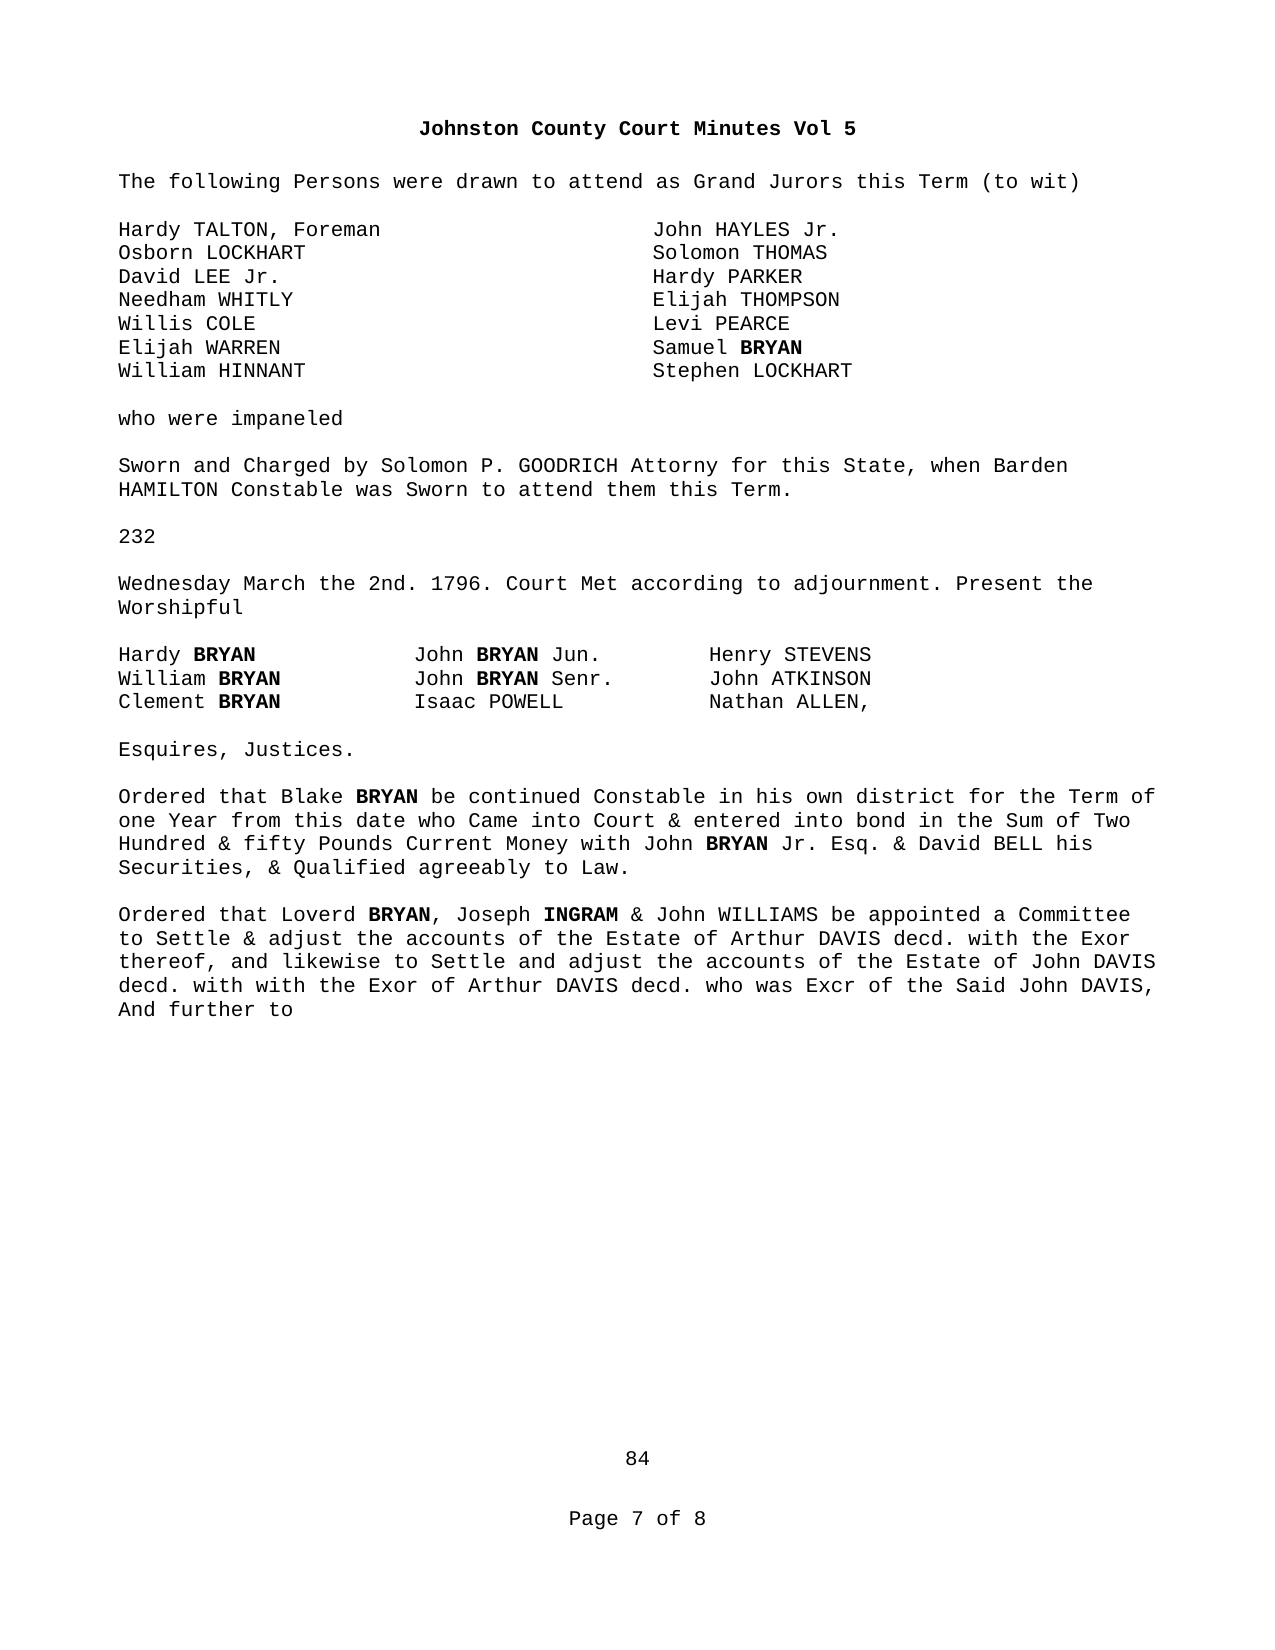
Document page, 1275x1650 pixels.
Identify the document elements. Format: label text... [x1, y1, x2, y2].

text John HAYLES Jr. [652, 218, 1157, 242]
text Willis COLE [118, 313, 622, 337]
text 84 [118, 1448, 1157, 1472]
text Ordered that Blake BRYAN be continued Constable in his own district for the Term of [118, 786, 1157, 810]
text one Year from this date who Came into Court & entered into bond in the Sum of Two [118, 810, 1157, 833]
text who were impaneled [118, 408, 1157, 431]
text Esquires, Justices. [118, 739, 1157, 762]
text Sworn and Charged by Solomon P. GOODRICH Attorny for this State, when Barden HAMILTON Constable was Sworn to attend them this Term. [118, 455, 1157, 502]
text Wednesday March the 2nd. 1796. Court Met according to adjournment. Present the Worshipful [118, 573, 1157, 621]
text Osborn LOCKHART [118, 242, 622, 266]
text Needham WHITLY [118, 289, 622, 313]
text Hundred & fifty Pounds Current Money with John BRYAN Jr. Esq. & David BELL his Securities, & Qualified agreeably to Law. [118, 833, 1157, 881]
text Solomon THOMAS [652, 242, 1157, 266]
text Ordered that Loverd BRYAN, Joseph INGRAM & John WILLIAMS be appointed a Committee to Settle & adjust the accounts of the Estate of Arthur DAVIS decd. with the Exor thereof, and likewise to Settle and adjust the accounts of the Estate of John DAVIS decd. with with the Exor of Arthur DAVIS decd. who was Excr of the Said John DAVIS, And further to [118, 904, 1157, 1022]
text Hardy TALTON, Foreman [118, 218, 622, 242]
text The following Persons were drawn to attend as Grand Jurors this Term (to wit) [118, 171, 1157, 195]
text Elijah THOMPSON [652, 289, 1157, 313]
text William BRYAN John BRYAN Senr. John ATKINSON [118, 668, 1157, 691]
text Levi PEARCE [652, 313, 1157, 337]
text Clement BRYAN Isaac POWELL Nathan ALLEN, [118, 691, 1157, 715]
text Stephen LOCKHART [652, 360, 1157, 384]
text Hardy PARKER [652, 266, 1157, 289]
text David LEE Jr. [118, 266, 622, 289]
text 232 [118, 526, 1157, 549]
text William HINNANT [118, 360, 622, 384]
text Elijah WARREN [118, 337, 622, 360]
text Samuel BRYAN [652, 337, 1157, 360]
text Hardy BRYAN John BRYAN Jun. Henry STEVENS [118, 644, 1157, 668]
